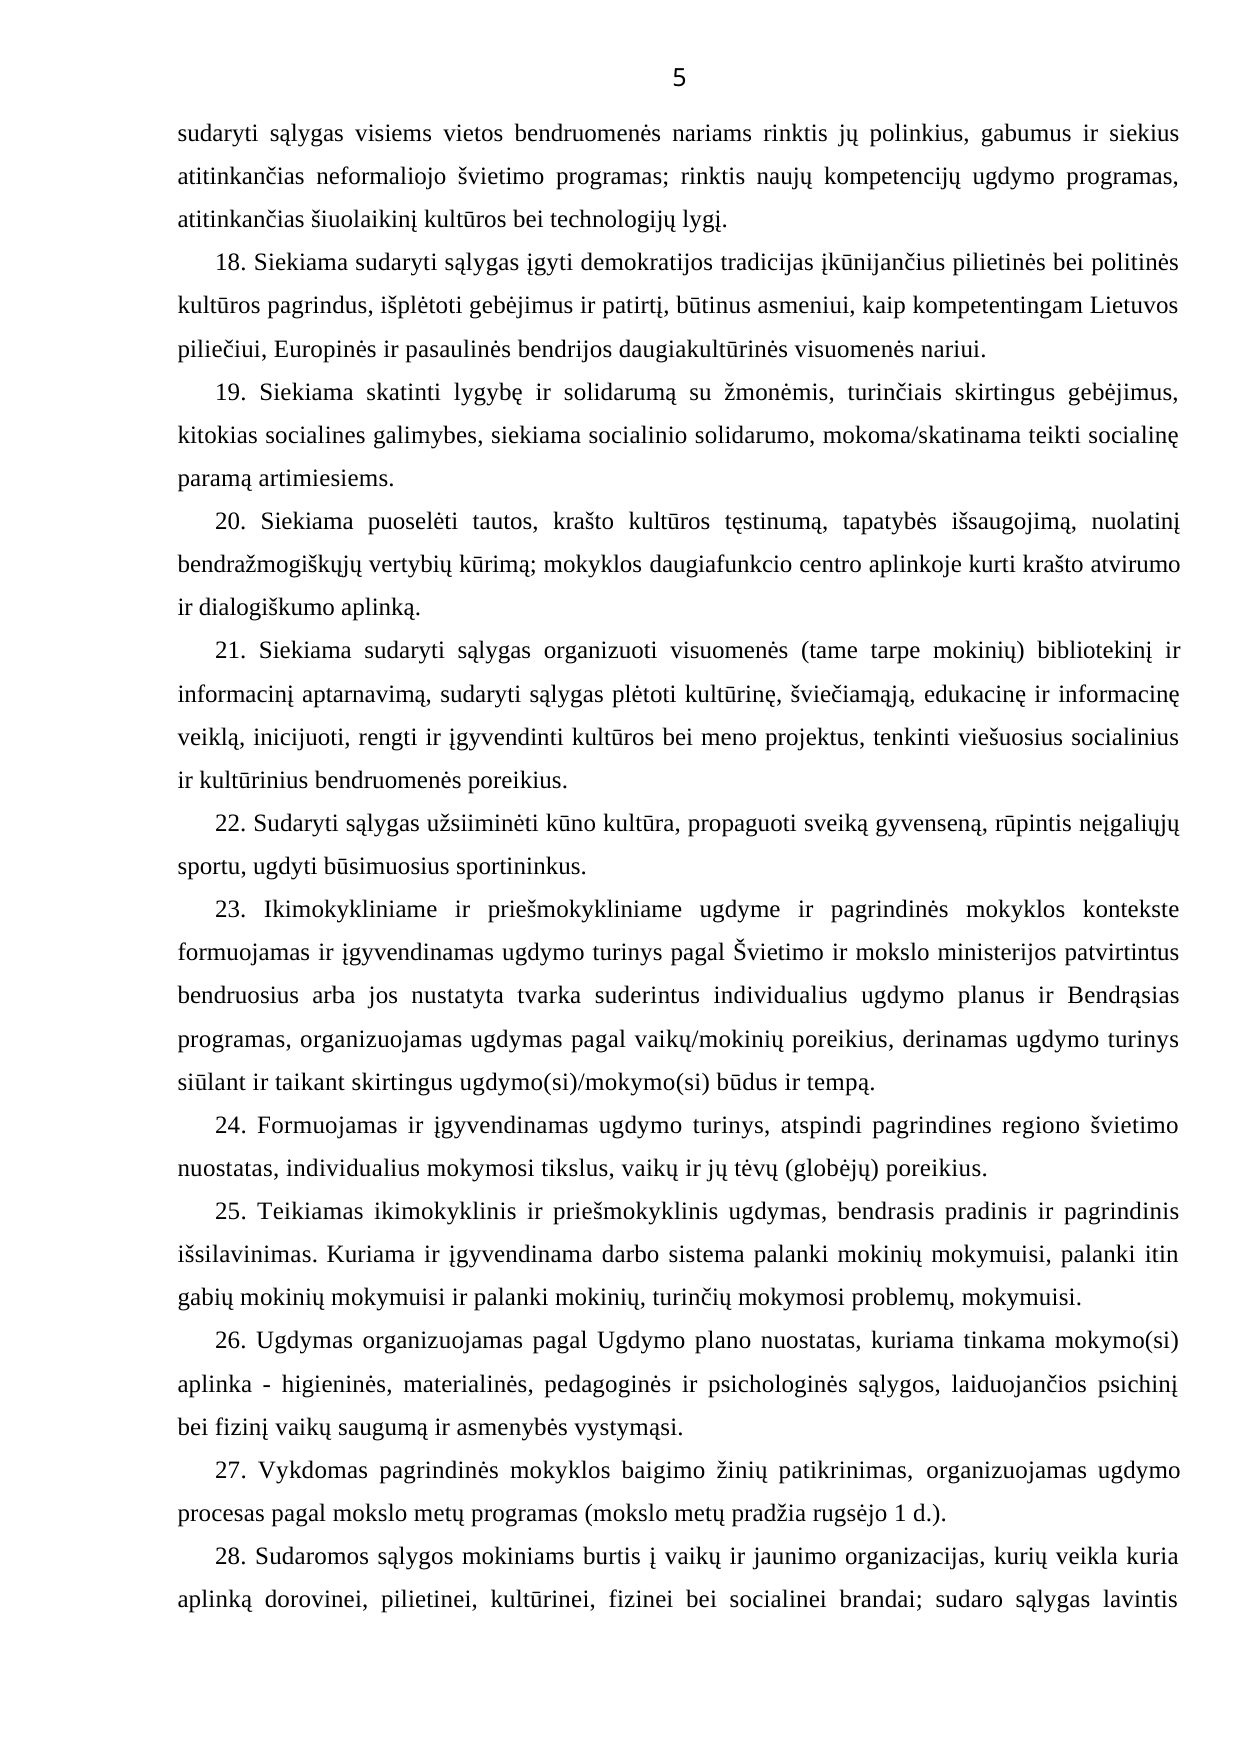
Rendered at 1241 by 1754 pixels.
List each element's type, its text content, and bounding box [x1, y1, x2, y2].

text 28. Sudaromos sąlygos mokiniams burtis į vaikų ir jaunimo organizacijas, kurių veikla kuria aplinką dorovinei, pilietinei, kultūrinei, fizinei bei socialinei brandai; sudaro sąlygas lavintis [177, 1541, 1181, 1613]
text 27. Vykdomas pagrindinės mokyklos baigimo žinių patikrinimas, organizuojamas ugdymo procesas pagal mokslo metų programas (mokslo metų pradžia rugsėjo 1 d.). [177, 1455, 1181, 1527]
text 25. Teikiamas ikimokyklinis ir priešmokyklinis ugdymas, bendrasis pradinis ir pagrindinis išsilavinimas. Kuriama ir įgyvendinama darbo sistema palanki mokinių mokymuisi, palanki itin gabių mokinių mokymuisi ir palanki mokinių, turinčių mokymosi problemų, mokymuisi. [177, 1196, 1181, 1311]
text 18. Siekiama sudaryti sąlygas įgyti demokratijos tradicijas įkūnijančius pilietinės bei politinės kultūros pagrindus, išplėtoti gebėjimus ir patirtį, būtinus asmeniui, kaip kompetentingam Lietuvos piliečiui, Europinės ir pasaulinės bendrijos daugiakultūrinės visuomenės nariui. [177, 247, 1181, 362]
text 22. Sudaryti sąlygas užsiiminėti kūno kultūra, propaguoti sveiką gyvenseną, rūpintis neįgaliųjų sportu, ugdyti būsimuosius sportininkus. [177, 808, 1181, 880]
text 20. Siekiama puoselėti tautos, krašto kultūros tęstinumą, tapatybės išsaugojimą, nuolatinį bendražmogiškųjų vertybių kūrimą; mokyklos daugiafunkcio centro aplinkoje kurti krašto atvirumo ir dialogiškumo aplinką. [177, 506, 1181, 621]
text 19. Siekiama skatinti lygybę ir solidarumą su žmonėmis, turinčiais skirtingus gebėjimus, kitokias socialines galimybes, siekiama socialinio solidarumo, mokoma/skatinama teikti socialinę paramą artimiesiems. [177, 377, 1181, 492]
text 26. Ugdymas organizuojamas pagal Ugdymo plano nuostatas, kuriama tinkama mokymo(si) aplinka - higieninės, materialinės, pedagoginės ir psichologinės sąlygos, laiduojančios psichinį bei fizinį vaikų saugumą ir asmenybės vystymąsi. [177, 1326, 1181, 1441]
text sudaryti sąlygas visiems vietos bendruomenės nariams rinktis jų polinkius, gabumus ir siekius atitinkančias neformaliojo švietimo programas; rinktis naujų kompetencijų ugdymo programas, atitinkančias šiuolaikinį kultūros bei technologijų lygį. [177, 118, 1181, 233]
text 24. Formuojamas ir įgyvendinamas ugdymo turinys, atspindi pagrindines regiono švietimo nuostatas, individualius mokymosi tikslus, vaikų ir jų tėvų (globėjų) poreikius. [177, 1110, 1181, 1182]
text 21. Siekiama sudaryti sąlygas organizuoti visuomenės (tame tarpe mokinių) bibliotekinį ir informacinį aptarnavimą, sudaryti sąlygas plėtoti kultūrinę, šviečiamąją, edukacinę ir informacinę veiklą, inicijuoti, rengti ir įgyvendinti kultūros bei meno projektus, tenkinti viešuosius socialinius ir kultūrinius bendruomenės poreikius. [177, 636, 1181, 794]
text 23. Ikimokykliniame ir priešmokykliniame ugdyme ir pagrindinės mokyklos kontekste formuojamas ir įgyvendinamas ugdymo turinys pagal Švietimo ir mokslo ministerijos patvirtintus bendruosius arba jos nustatyta tvarka suderintus individualius ugdymo planus ir Bendrąsias programas, organizuojamas ugdymas pagal vaikų/mokinių poreikius, derinamas ugdymo turinys siūlant ir taikant skirtingus ugdymo(si)/mokymo(si) būdus ir tempą. [177, 894, 1181, 1096]
